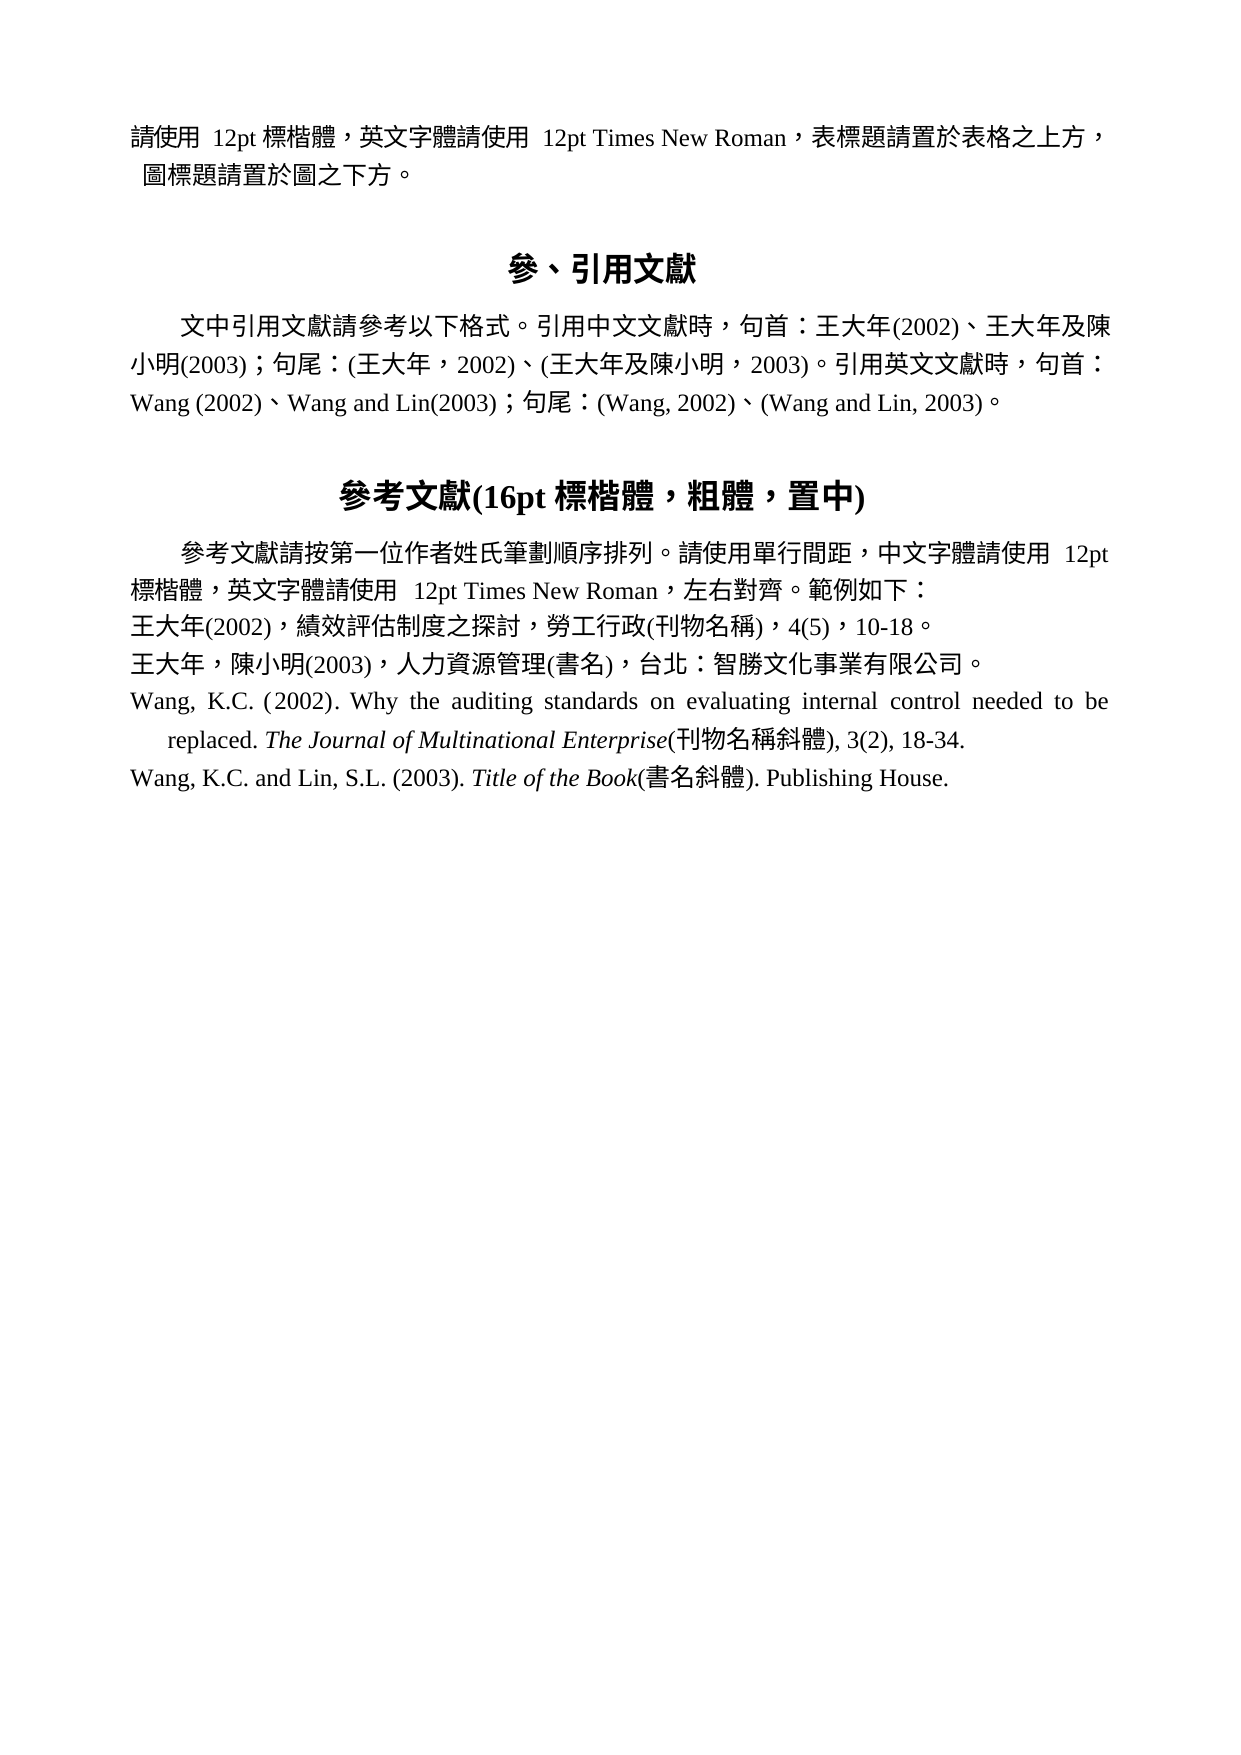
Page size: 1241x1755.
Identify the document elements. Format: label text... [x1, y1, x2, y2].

text 王大年，陳小明(2003)，人力資源管理(書名)，台北：智勝文化事業有限公司。 [130, 644, 1149, 680]
text 請使用 12pt 標楷體，英文字體請使用 12pt Times New Roman，表標題請置於表格之上方， 圖標題請置於圖之下方。 [130, 118, 1111, 192]
text Wang, K.C. (2002). Why the auditing standards on evaluating internal control needed to be replaced. The Journal of Multinational Enterprise(刊物名稱斜體), 3(2), 18-34. [130, 686, 1149, 755]
text 文中引用文獻請參考以下格式。引用中文文獻時，句首：王大年(2002)、王大年及陳小明(2003)；句尾：(王大年，2002)、(王大年及陳小明，2003)。引用英文文獻時，句首： Wang (2002)、Wang and Lin(2003)；句尾：(Wang, 2002)、(Wang and Lin, 2003)。 [130, 307, 1112, 419]
subtitle 參考文獻(16pt 標楷體，粗體，置中) [92, 470, 1112, 518]
text Wang, K.C. and Lin, S.L. (2003). Title of the Book(書名斜體). Publishing House. [130, 762, 1149, 793]
subtitle 參、引用文獻 [92, 243, 1112, 291]
text 標楷體，英文字體請使用 12pt Times New Roman，左右對齊。範例如下： 王大年(2002)，績效評估制度之探討，勞工行政(刊物名稱)，4(5)，10-18。 [130, 572, 939, 642]
text 參考文獻請按第一位作者姓氏筆劃順序排列。請使用單行間距，中文字體請使用 12pt [180, 534, 1149, 570]
